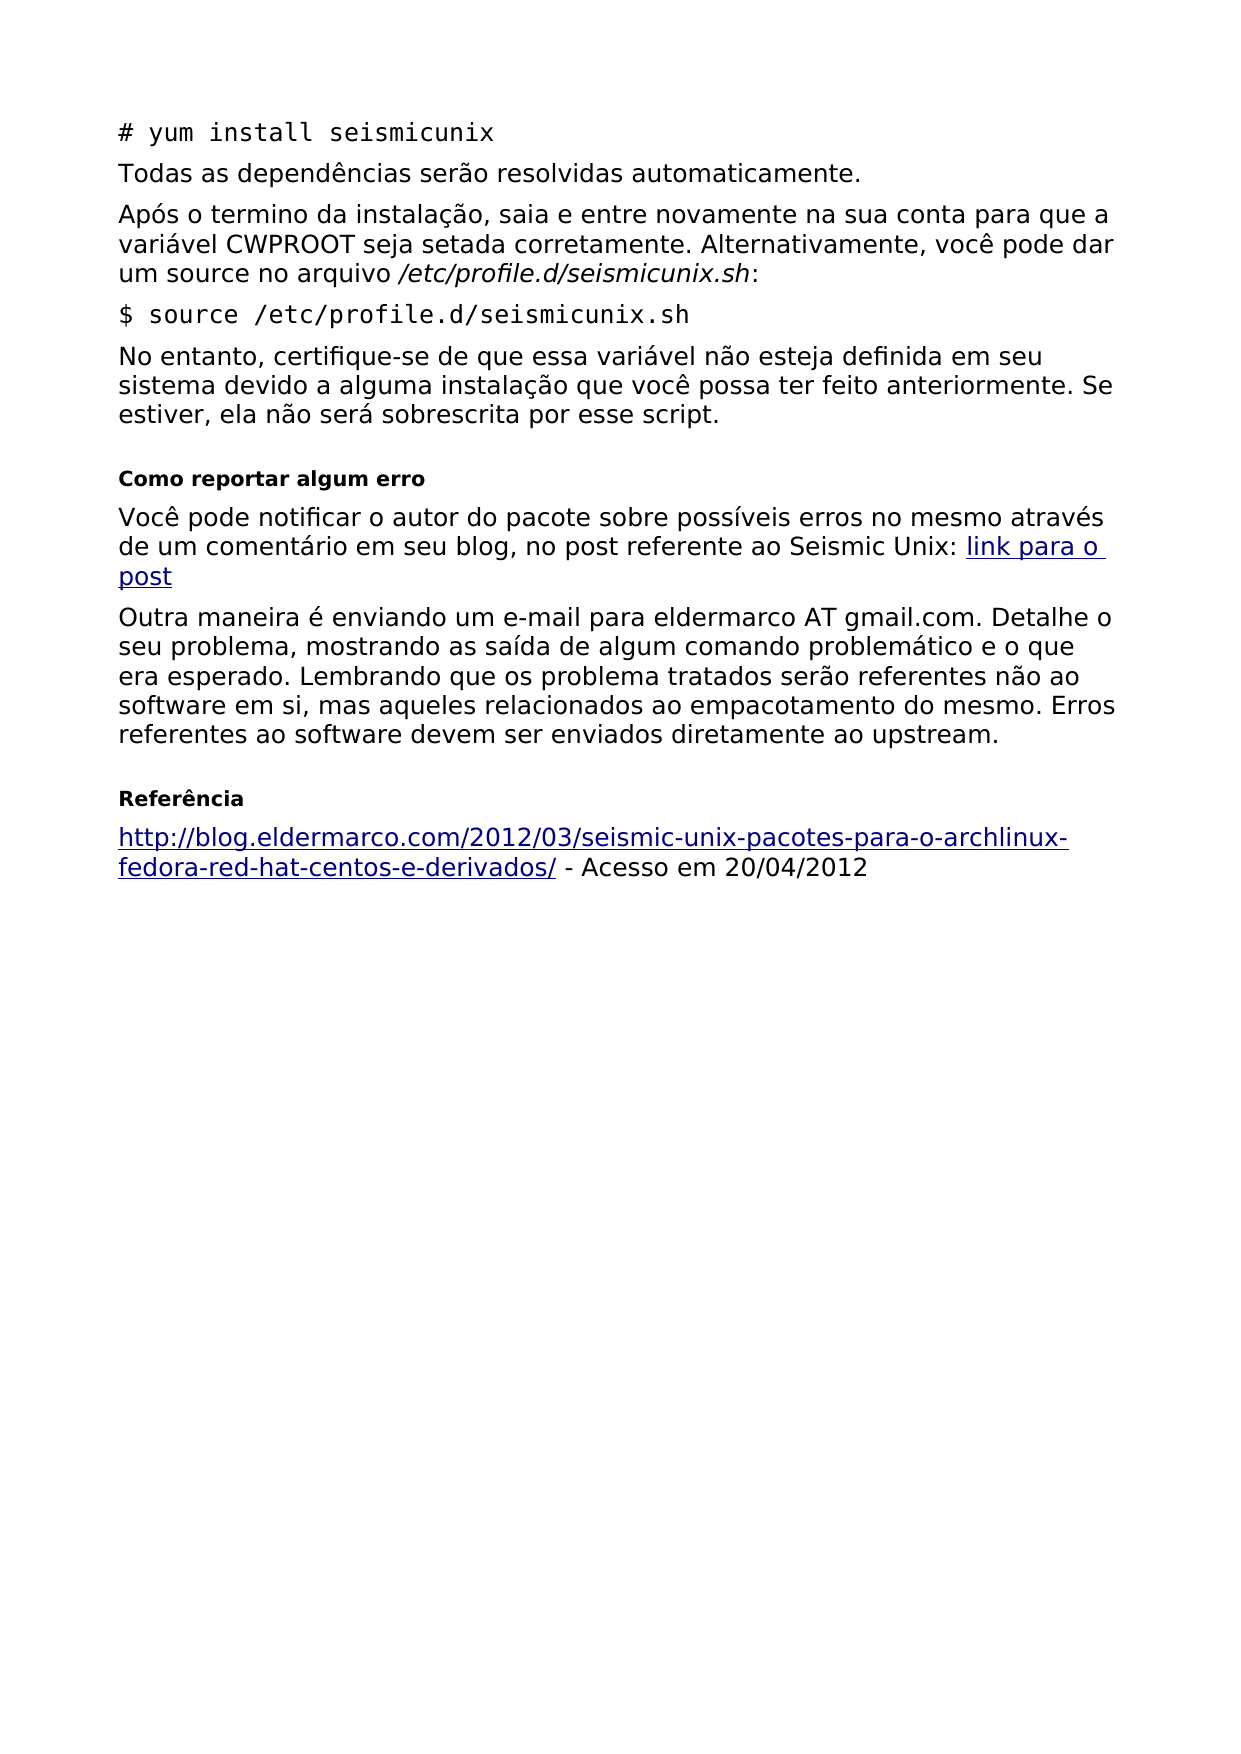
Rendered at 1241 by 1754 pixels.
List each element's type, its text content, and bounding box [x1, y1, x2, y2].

text Você pode notificar o autor do pacote sobre possíveis erros no mesmo através de um comentário em seu blog, no post referente ao Seismic Unix: link para o post [118, 503, 1122, 591]
text Todas as dependências serão resolvidas automaticamente. [118, 159, 1122, 188]
text Outra maneira é enviando um e-mail para eldermarco AT gmail.com. Detalhe o seu problema, mostrando as saída de algum comando problemático e o que era esperado. Lembrando que os problema tratados serão referentes não ao software em si, mas aqueles relacionados ao empacotamento do mesmo. Erros referentes ao software devem ser enviados diretamente ao upstream. [118, 603, 1122, 749]
text Após o termino da instalação, saia e entre novamente na sua conta para que a variável CWPROOT seja setada corretamente. Alternativamente, você pode dar um source no arquivo /etc/profile.d/seismicunix.sh: [118, 201, 1122, 288]
text $ source /etc/profile.d/seismicunix.sh [118, 301, 1122, 330]
text # yum install seismicunix [118, 118, 1122, 147]
text http://blog.eldermarco.com/2012/03/seismic-unix-pacotes-para-o-archlinux-fedora-red-hat-centos-e-derivados/ - Acesso em 20/04/2012 [118, 823, 1122, 882]
subtitle Como reportar algum erro [118, 467, 1122, 491]
text No entanto, certifique-se de que essa variável não esteja definida em seu sistema devido a alguma instalação que você possa ter feito anteriormente. Se estiver, ela não será sobrescrita por esse script. [118, 342, 1122, 429]
subtitle Referência [118, 787, 1122, 811]
